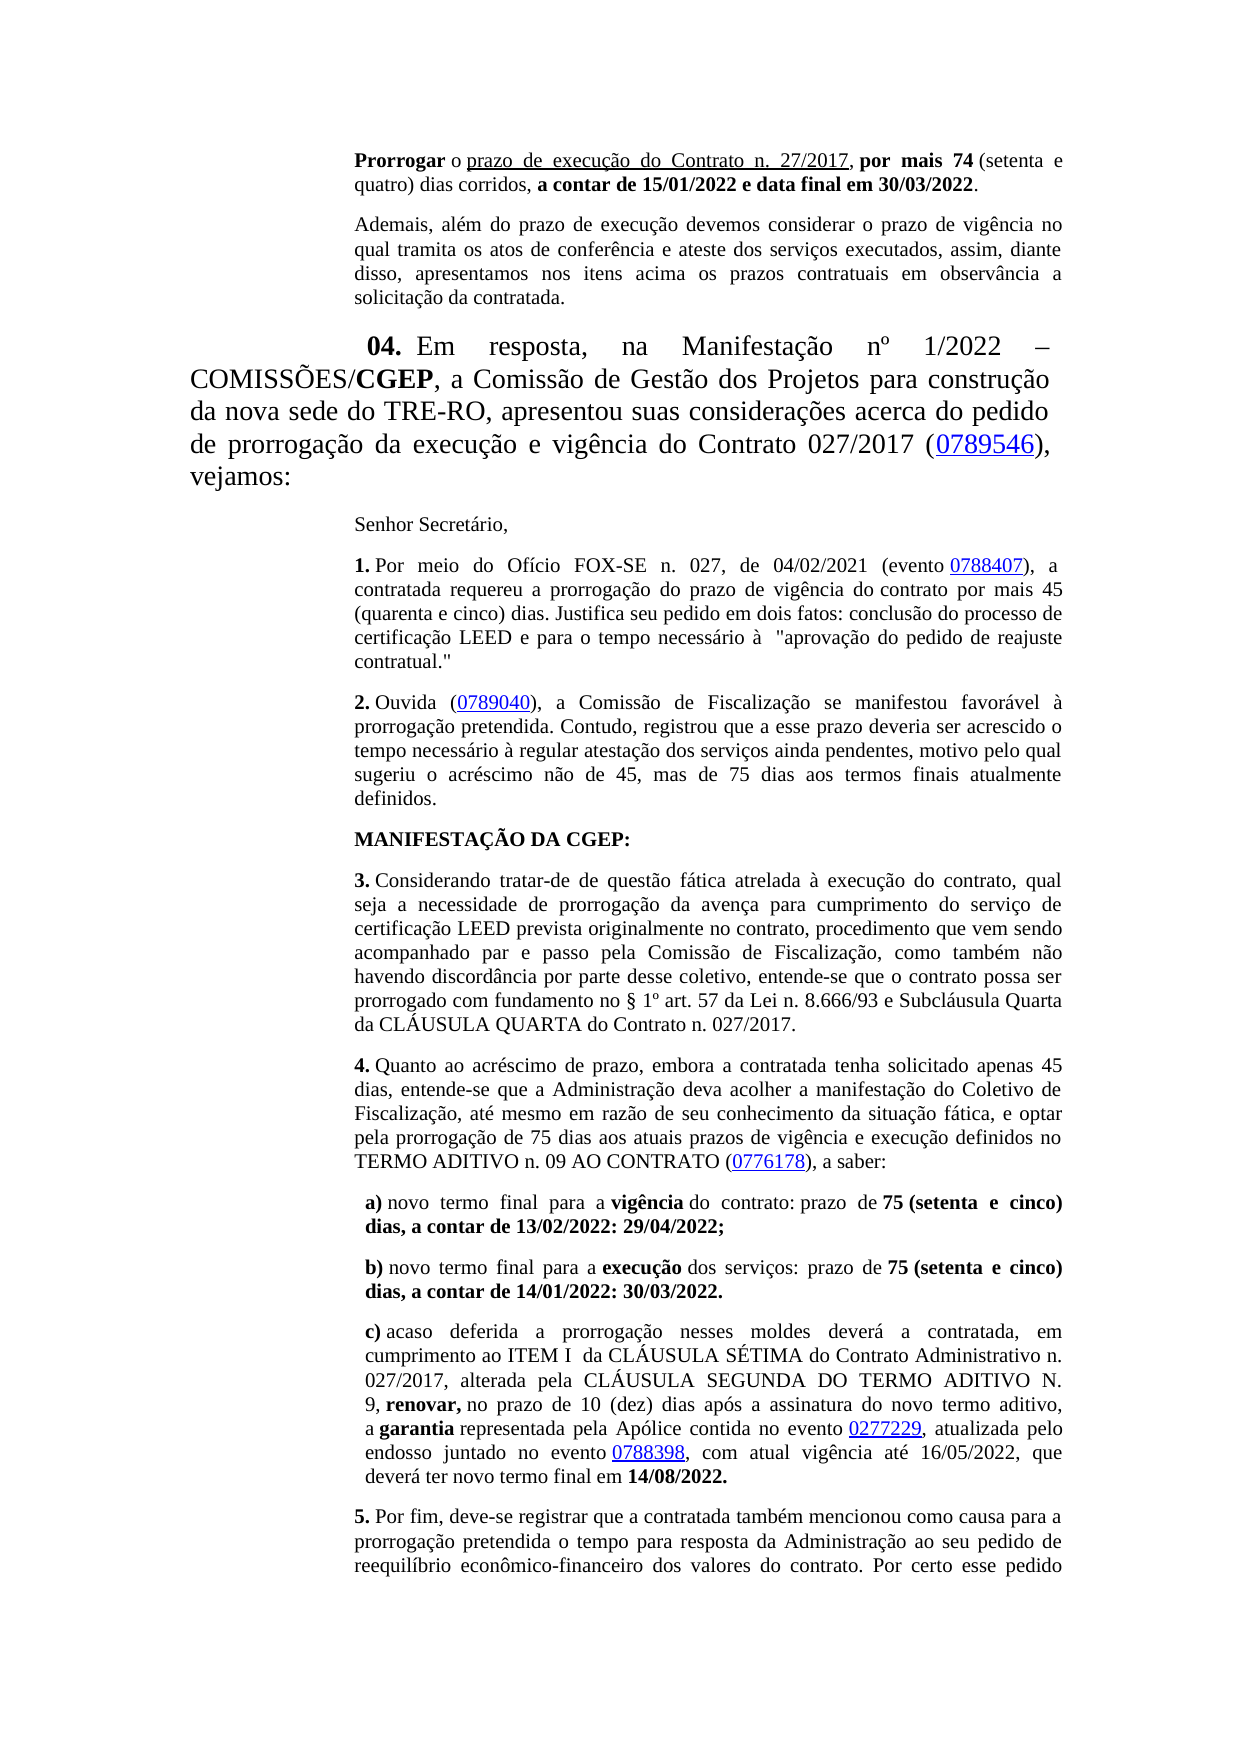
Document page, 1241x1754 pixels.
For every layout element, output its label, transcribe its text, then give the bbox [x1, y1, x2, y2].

text Prorrogar o prazo de execução do Contrato n. 27/2017, por mais 74 (setenta e quatro) dias corridos, a contar de 15/01/2022 e data final em 30/03/2022. [354, 148, 1063, 196]
text 2. Ouvida (0789040), a Comissão de Fiscalização se manifestou favorável à prorrogação pretendida. Contudo, registrou que a esse prazo deveria ser acrescido o tempo necessário à regular atestação dos serviços ainda pendentes, motivo pelo qual sugeriu o acréscimo não de 45, mas de 75 dias aos termos finais atualmente definidos. [354, 690, 1063, 810]
text 1. Por meio do Ofício FOX-SE n. 027, de 04/02/2021 (evento 0788407), a contratada requereu a prorrogação do prazo de vigência do contrato por mais 45 (quarenta e cinco) dias. Justifica seu pedido em dois fatos: conclusão do processo de certificação LEED e para o tempo necessário à "aprovação do pedido de reajuste contratual." [354, 553, 1063, 673]
text 4. Quanto ao acréscimo de prazo, embora a contratada tenha solicitado apenas 45 dias, entende-se que a Administração deva acolher a manifestação do Coletivo de Fiscalização, até mesmo em razão de seu conhecimento da situação fática, e optar pela prorrogação de 75 dias aos atuais prazos de vigência e execução definidos no TERMO ADITIVO n. 09 AO CONTRATO (0776178), a saber: [354, 1053, 1063, 1173]
text c) acaso deferida a prorrogação nesses moldes deverá a contratada, em cumprimento ao ITEM I da CLÁUSULA SÉTIMA do Contrato Administrativo n. 027/2017, alterada pela CLÁUSULA SEGUNDA DO TERMO ADITIVO N. 9, renovar, no prazo de 10 (dez) dias após a assinatura do novo termo aditivo, a garantia representada pela Apólice contida no evento 0277229, atualizada pelo endosso juntado no evento 0788398, com atual vigência até 16/05/2022, que deverá ter novo termo final em 14/08/2022. [365, 1319, 1063, 1488]
text Ademais, além do prazo de execução devemos considerar o prazo de vigência no qual tramita os atos de conferência e ateste dos serviços executados, assim, diante disso, apresentamos nos itens acima os prazos contratuais em observância a solicitação da contratada. [354, 212, 1063, 309]
text 3. Considerando tratar-de de questão fática atrelada à execução do contrato, qual seja a necessidade de prorrogação da avença para cumprimento do serviço de certificação LEED prevista originalmente no contrato, procedimento que vem sendo acompanhado par e passo pela Comissão de Fiscalização, como também não havendo discordância por parte desse coletivo, entende-se que o contrato possa ser prorrogado com fundamento no § 1º art. 57 da Lei n. 8.666/93 e Subcláusula Quarta da CLÁUSULA QUARTA do Contrato n. 027/2017. [354, 868, 1063, 1036]
text b) novo termo final para a execução dos serviços: prazo de 75 (setenta e cinco) dias, a contar de 14/01/2022: 30/03/2022. [365, 1254, 1063, 1303]
text MANIFESTAÇÃO DA CGEP: [354, 827, 1063, 851]
text 04. Em resposta, na Manifestação nº 1/2022 – COMISSÕES/CGEP, a Comissão de Gestão dos Projetos para construção da nova sede do TRE-RO, apresentou suas considerações acerca do pedido de prorrogação da execução e vigência do Contrato 027/2017 (0789546), vejamos: [190, 329, 1051, 491]
text 5. Por fim, deve-se registrar que a contratada também mencionou como causa para a prorrogação pretendida o tempo para resposta da Administração ao seu pedido de reequilíbrio econômico-financeiro dos valores do contrato. Por certo esse pedido [354, 1504, 1063, 1577]
text Senhor Secretário, [354, 512, 1063, 536]
text a) novo termo final para a vigência do contrato: prazo de 75 (setenta e cinco) dias, a contar de 13/02/2022: 29/04/2022; [365, 1190, 1063, 1238]
